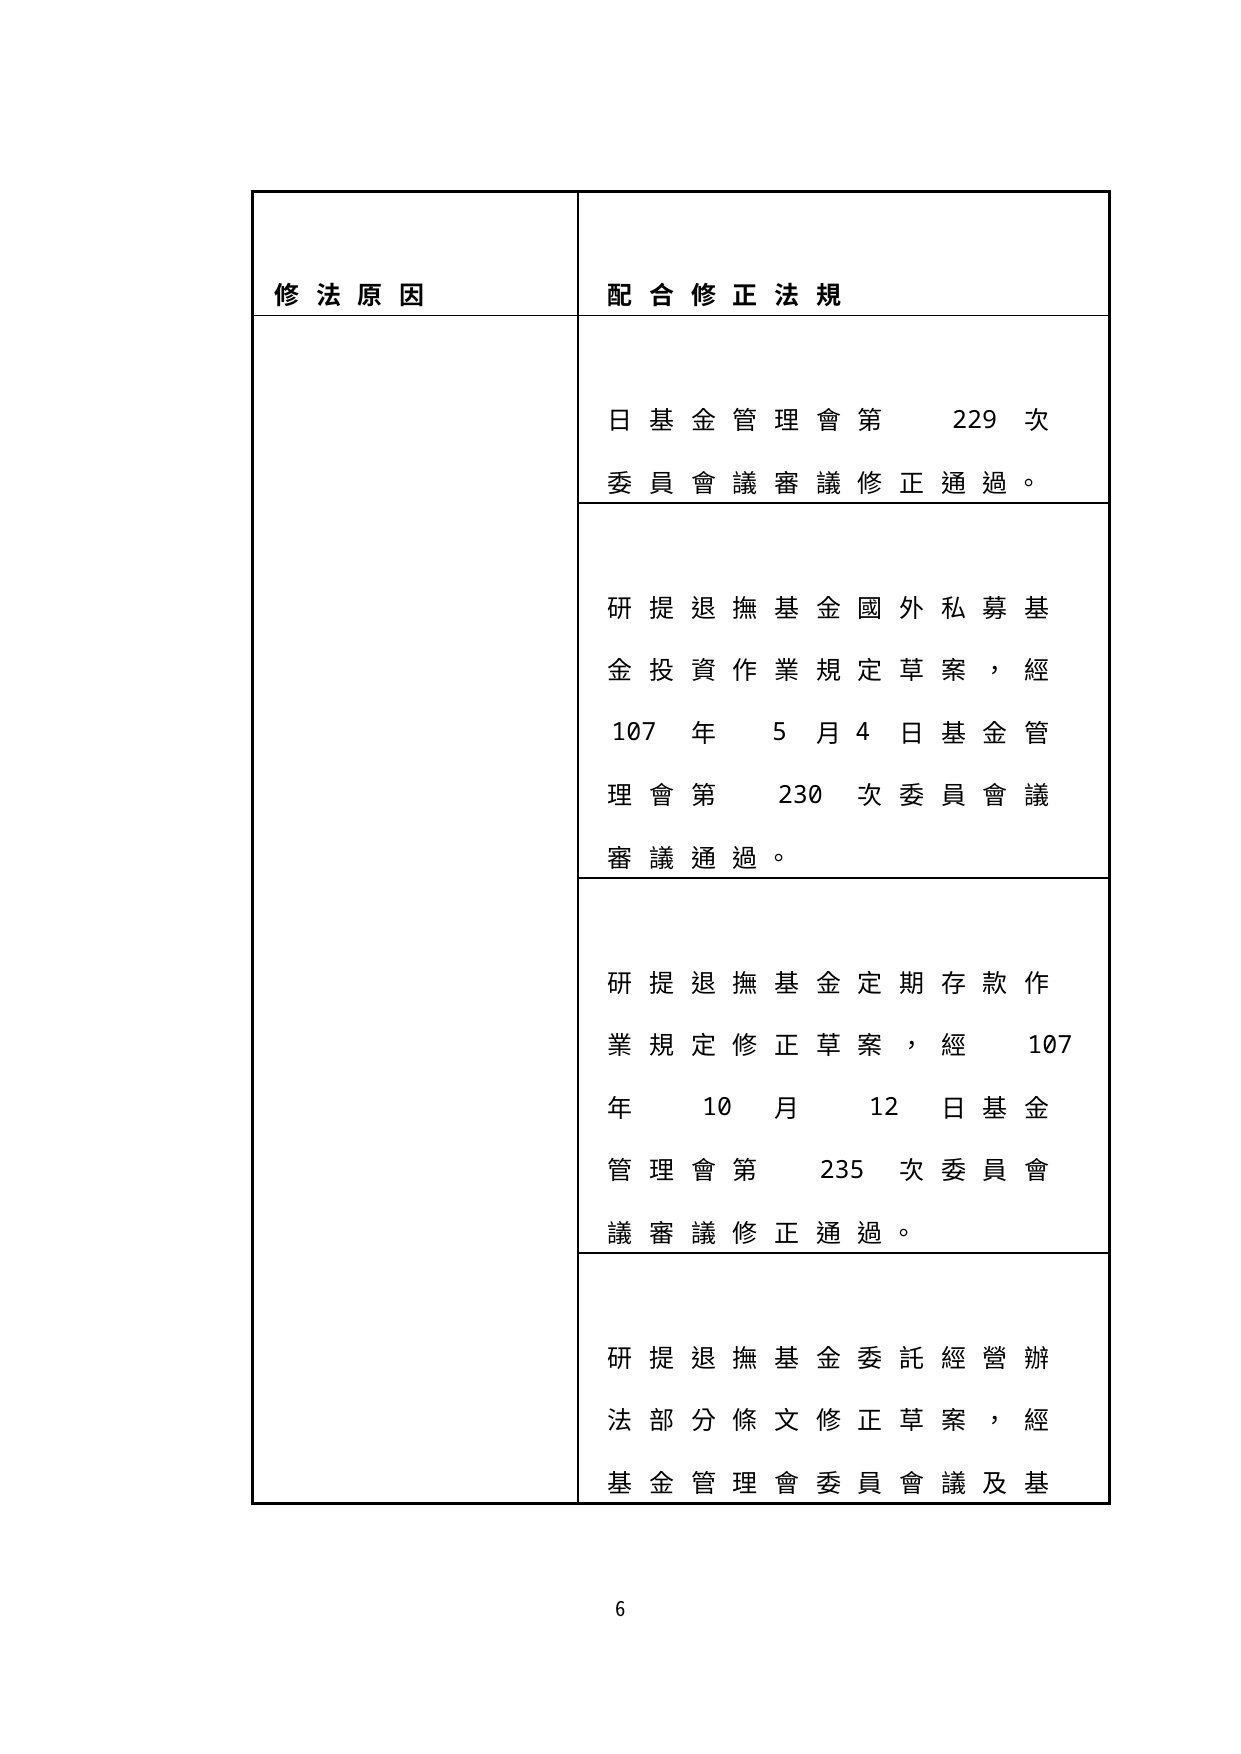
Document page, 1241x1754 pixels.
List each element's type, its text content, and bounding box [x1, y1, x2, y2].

table_header 配合修正法規 [579, 193, 1108, 314]
table_cell 研提退撫基金委託經營辦法部分條文修正草案，經基金管理會委員會議及基 [579, 1254, 1108, 1502]
table_cell 研提退撫基金國外私募基金投資作業規定草案，經 107 年 5 月4 日基金管理會第 230 次委員會議審議通過。 [579, 504, 1108, 877]
table_cell [254, 316, 577, 1502]
table_header 修法原因 [254, 193, 577, 314]
table_cell 日基金管理會第 229次委員會議審議修正通過。 [579, 316, 1108, 502]
table_cell 研提退撫基金定期存款作業規定修正草案，經 107 年 10 月 12 日基金管理會第 235 次委員會議審議修正通過。 [579, 879, 1108, 1252]
